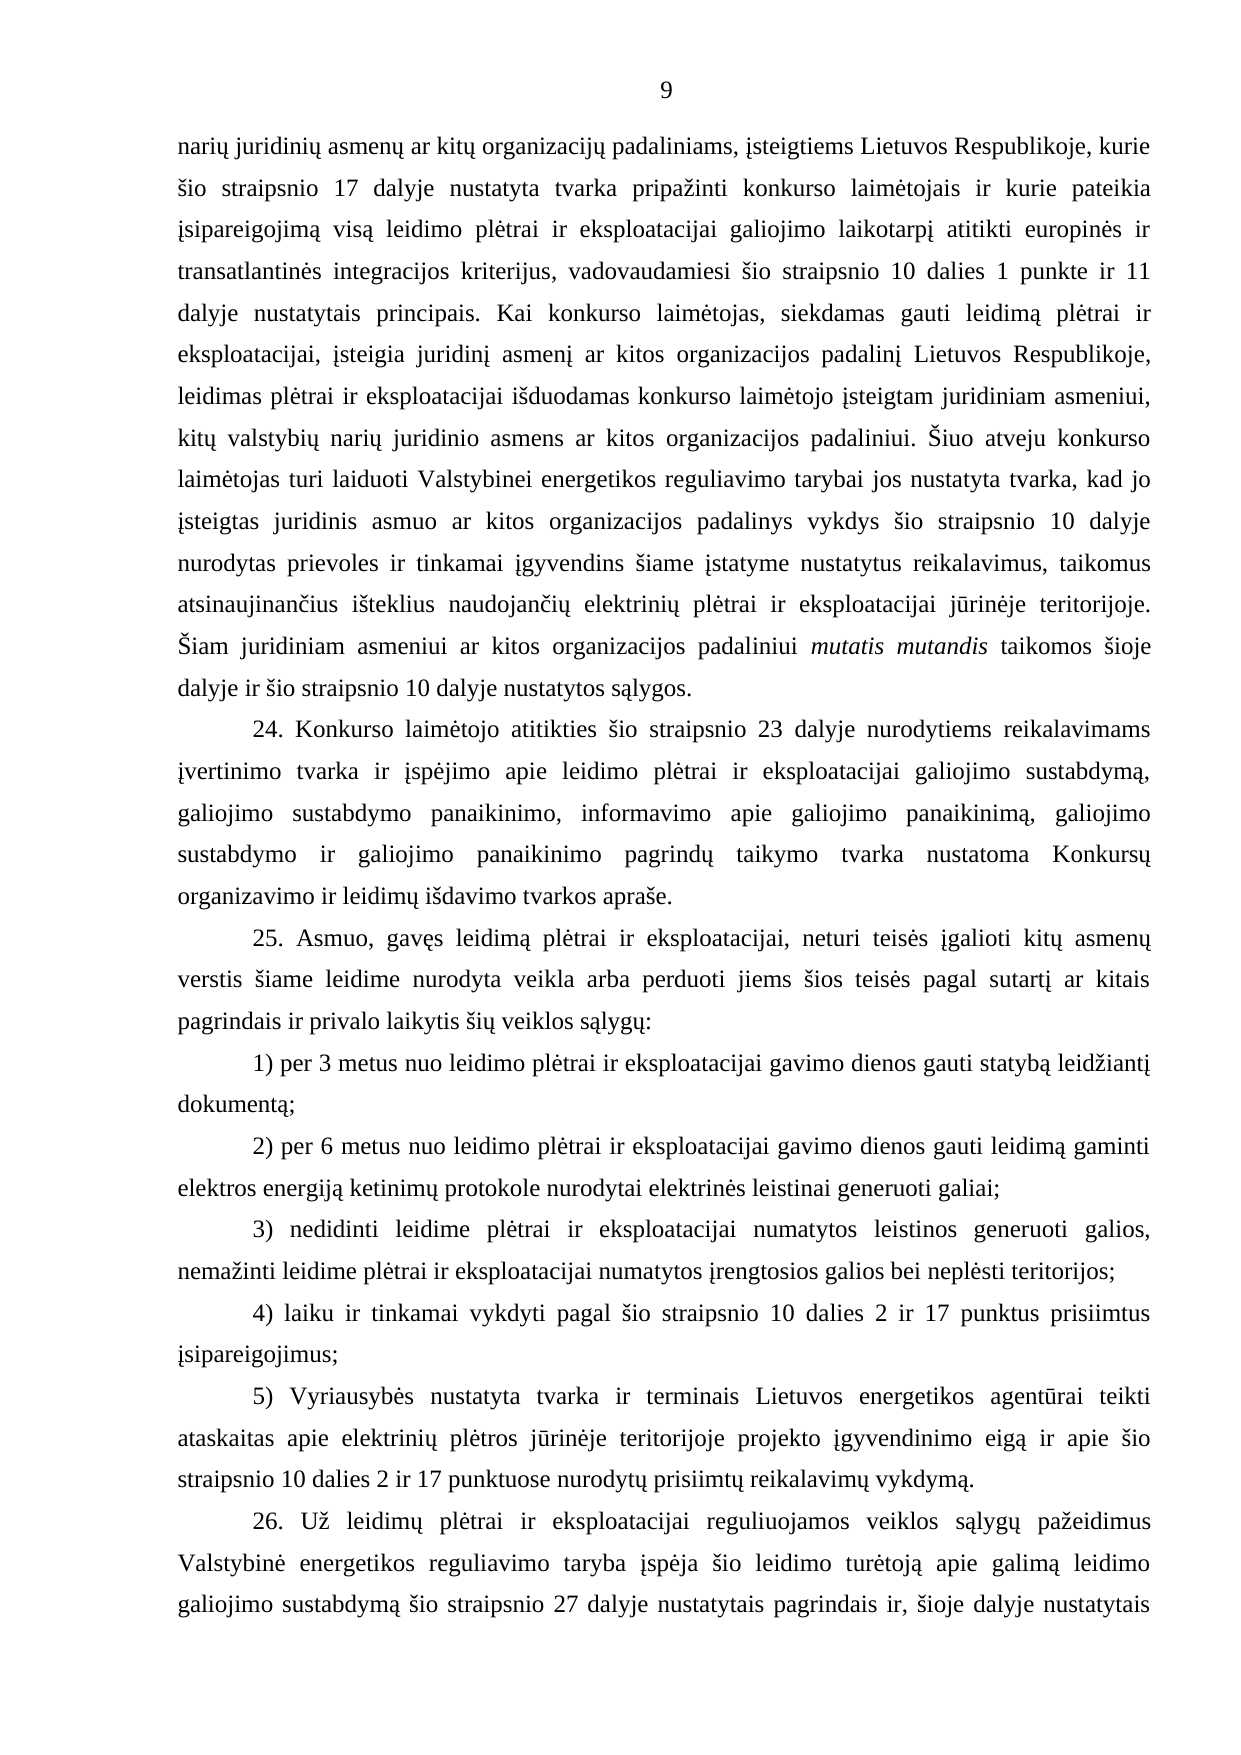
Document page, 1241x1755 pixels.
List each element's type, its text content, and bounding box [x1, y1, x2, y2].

text 3) nedidinti leidime plėtrai ir eksploatacijai numatytos leistinos generuoti galios, nemažinti leidime plėtrai ir eksploatacijai numatytos įrengtosios galios bei neplėsti teritorijos; [177, 1201, 1152, 1285]
text 5) Vyriausybės nustatyta tvarka ir terminais Lietuvos energetikos agentūrai teikti ataskaitas apie elektrinių plėtros jūrinėje teritorijoje projekto įgyvendinimo eigą ir apie šio straipsnio 10 dalies 2 ir 17 punktuose nurodytų prisiimtų reikalavimų vykdymą. [177, 1368, 1152, 1493]
text narių juridinių asmenų ar kitų organizacijų padaliniams, įsteigtiems Lietuvos Respublikoje, kurie šio straipsnio 17 dalyje nustatyta tvarka pripažinti konkurso laimėtojais ir kurie pateikia įsipareigojimą visą leidimo plėtrai ir eksploatacijai galiojimo laikotarpį atitikti europinės ir transatlantinės integracijos kriterijus, vadovaudamiesi šio straipsnio 10 dalies 1 punkte ir 11 dalyje nustatytais principais. Kai konkurso laimėtojas, siekdamas gauti leidimą plėtrai ir eksploatacijai, įsteigia juridinį asmenį ar kitos organizacijos padalinį Lietuvos Respublikoje, leidimas plėtrai ir eksploatacijai išduodamas konkurso laimėtojo įsteigtam juridiniam asmeniui, kitų valstybių narių juridinio asmens ar kitos organizacijos padaliniui. Šiuo atveju konkurso laimėtojas turi laiduoti Valstybinei energetikos reguliavimo tarybai jos nustatyta tvarka, kad jo įsteigtas juridinis asmuo ar kitos organizacijos padalinys vykdys šio straipsnio 10 dalyje nurodytas prievoles ir tinkamai įgyvendins šiame įstatyme nustatytus reikalavimus, taikomus atsinaujinančius išteklius naudojančių elektrinių plėtrai ir eksploatacijai jūrinėje teritorijoje. Šiam juridiniam asmeniui ar kitos organizacijos padaliniui mutatis mutandis taikomos šioje dalyje ir šio straipsnio 10 dalyje nustatytos sąlygos. [177, 118, 1152, 701]
text 2) per 6 metus nuo leidimo plėtrai ir eksploatacijai gavimo dienos gauti leidimą gaminti elektros energiją ketinimų protokole nurodytai elektrinės leistinai generuoti galiai; [177, 1118, 1152, 1201]
text 26. Už leidimų plėtrai ir eksploatacijai reguliuojamos veiklos sąlygų pažeidimus Valstybinė energetikos reguliavimo taryba įspėja šio leidimo turėtoją apie galimą leidimo galiojimo sustabdymą šio straipsnio 27 dalyje nustatytais pagrindais ir, šioje dalyje nustatytais [177, 1493, 1152, 1618]
text 24. Konkurso laimėtojo atitikties šio straipsnio 23 dalyje nurodytiems reikalavimams įvertinimo tvarka ir įspėjimo apie leidimo plėtrai ir eksploatacijai galiojimo sustabdymą, galiojimo sustabdymo panaikinimo, informavimo apie galiojimo panaikinimą, galiojimo sustabdymo ir galiojimo panaikinimo pagrindų taikymo tvarka nustatoma Konkursų organizavimo ir leidimų išdavimo tvarkos apraše. [177, 701, 1152, 910]
text 25. Asmuo, gavęs leidimą plėtrai ir eksploatacijai, neturi teisės įgalioti kitų asmenų verstis šiame leidime nurodyta veikla arba perduoti jiems šios teisės pagal sutartį ar kitais pagrindais ir privalo laikytis šių veiklos sąlygų: [177, 910, 1152, 1035]
text 1) per 3 metus nuo leidimo plėtrai ir eksploatacijai gavimo dienos gauti statybą leidžiantį dokumentą; [177, 1035, 1152, 1118]
text 4) laiku ir tinkamai vykdyti pagal šio straipsnio 10 dalies 2 ir 17 punktus prisiimtus įsipareigojimus; [177, 1285, 1152, 1368]
